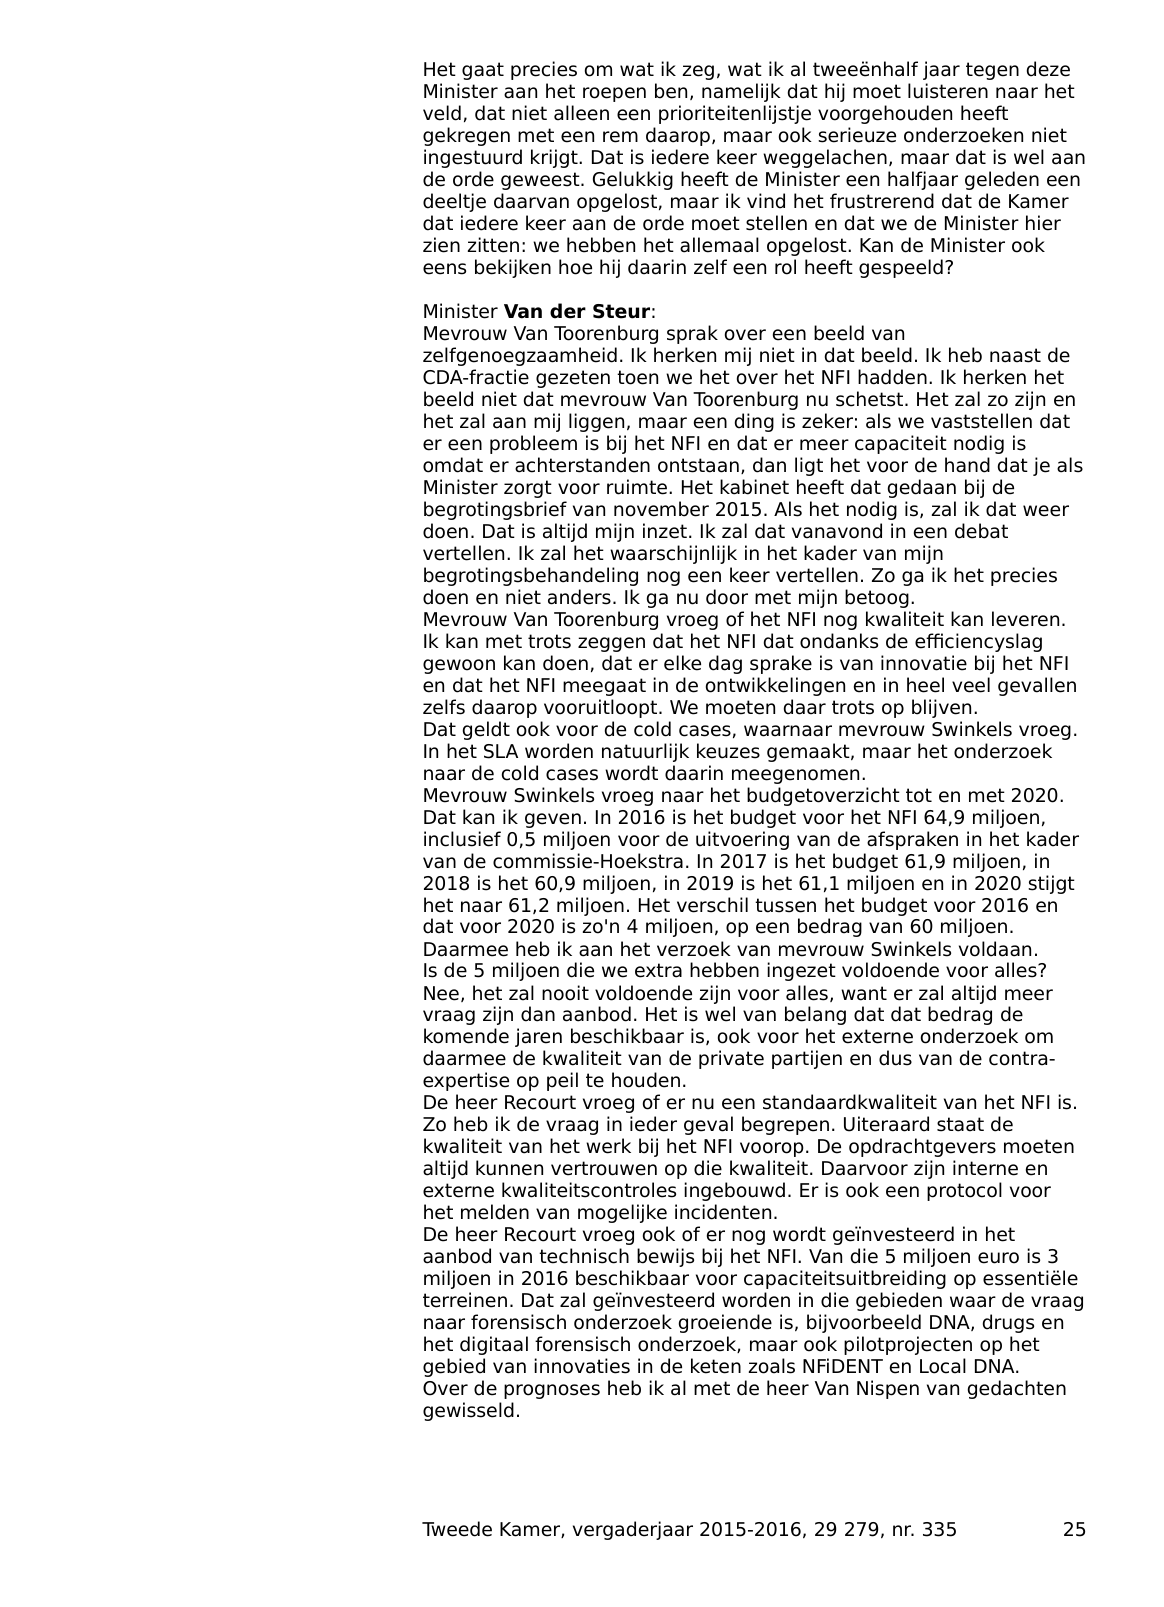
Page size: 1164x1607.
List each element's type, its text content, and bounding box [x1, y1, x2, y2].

text Dat geldt ook voor de cold cases, waarnaar mevrouw Swinkels vroeg. In het SLA worden natuurlijk keuzes gemaakt, maar het onderzoek naar de cold cases wordt daarin meegenomen. [422, 719, 1087, 784]
text Mevrouw Van Toorenburg vroeg of het NFI nog kwaliteit kan leveren. Ik kan met trots zeggen dat het NFI dat ondanks de efficiencyslag gewoon kan doen, dat er elke dag sprake is van innovatie bij het NFI en dat het NFI meegaat in de ontwikkelingen en in heel veel gevallen zelfs daarop vooruitloopt. We moeten daar trots op blijven. [422, 609, 1087, 719]
text Is de 5 miljoen die we extra hebben ingezet voldoende voor alles? Nee, het zal nooit voldoende zijn voor alles, want er zal altijd meer vraag zijn dan aanbod. Het is wel van belang dat dat bedrag de komende jaren beschikbaar is, ook voor het externe onderzoek om daarmee de kwaliteit van de private partijen en dus van de contra-expertise op peil te houden. [422, 960, 1087, 1092]
text Minister Van der Steur: [422, 301, 1087, 323]
text Het gaat precies om wat ik zeg, wat ik al tweeënhalf jaar tegen deze Minister aan het roepen ben, namelijk dat hij moet luisteren naar het veld, dat niet alleen een prioriteitenlijstje voorgehouden heeft gekregen met een rem daarop, maar ook serieuze onderzoeken niet ingestuurd krijgt. Dat is iedere keer weggelachen, maar dat is wel aan de orde geweest. Gelukkig heeft de Minister een halfjaar geleden een deeltje daarvan opgelost, maar ik vind het frustrerend dat de Kamer dat iedere keer aan de orde moet stellen en dat we de Minister hier zien zitten: we hebben het allemaal opgelost. Kan de Minister ook eens bekijken hoe hij daarin zelf een rol heeft gespeeld? [422, 59, 1087, 279]
text Over de prognoses heb ik al met de heer Van Nispen van gedachten gewisseld. [422, 1378, 1087, 1422]
text De heer Recourt vroeg ook of er nog wordt geïnvesteerd in het aanbod van technisch bewijs bij het NFI. Van die 5 miljoen euro is 3 miljoen in 2016 beschikbaar voor capaciteitsuitbreiding op essentiële terreinen. Dat zal geïnvesteerd worden in die gebieden waar de vraag naar forensisch onderzoek groeiende is, bijvoorbeeld DNA, drugs en het digitaal forensisch onderzoek, maar ook pilotprojecten op het gebied van innovaties in de keten zoals NFiDENT en Local DNA. [422, 1224, 1087, 1378]
text Mevrouw Swinkels vroeg naar het budgetoverzicht tot en met 2020. Dat kan ik geven. In 2016 is het budget voor het NFI 64,9 miljoen, inclusief 0,5 miljoen voor de uitvoering van de afspraken in het kader van de commissie-Hoekstra. In 2017 is het budget 61,9 miljoen, in 2018 is het 60,9 miljoen, in 2019 is het 61,1 miljoen en in 2020 stijgt het naar 61,2 miljoen. Het verschil tussen het budget voor 2016 en dat voor 2020 is zo'n 4 miljoen, op een bedrag van 60 miljoen. Daarmee heb ik aan het verzoek van mevrouw Swinkels voldaan. [422, 784, 1087, 960]
text De heer Recourt vroeg of er nu een standaardkwaliteit van het NFI is. Zo heb ik de vraag in ieder geval begrepen. Uiteraard staat de kwaliteit van het werk bij het NFI voorop. De opdrachtgevers moeten altijd kunnen vertrouwen op die kwaliteit. Daarvoor zijn interne en externe kwaliteitscontroles ingebouwd. Er is ook een protocol voor het melden van mogelijke incidenten. [422, 1092, 1087, 1224]
text Mevrouw Van Toorenburg sprak over een beeld van zelfgenoegzaamheid. Ik herken mij niet in dat beeld. Ik heb naast de CDA-fractie gezeten toen we het over het NFI hadden. Ik herken het beeld niet dat mevrouw Van Toorenburg nu schetst. Het zal zo zijn en het zal aan mij liggen, maar een ding is zeker: als we vaststellen dat er een probleem is bij het NFI en dat er meer capaciteit nodig is omdat er achterstanden ontstaan, dan ligt het voor de hand dat je als Minister zorgt voor ruimte. Het kabinet heeft dat gedaan bij de begrotingsbrief van november 2015. Als het nodig is, zal ik dat weer doen. Dat is altijd mijn inzet. Ik zal dat vanavond in een debat vertellen. Ik zal het waarschijnlijk in het kader van mijn begrotingsbehandeling nog een keer vertellen. Zo ga ik het precies doen en niet anders. Ik ga nu door met mijn betoog. [422, 323, 1087, 609]
